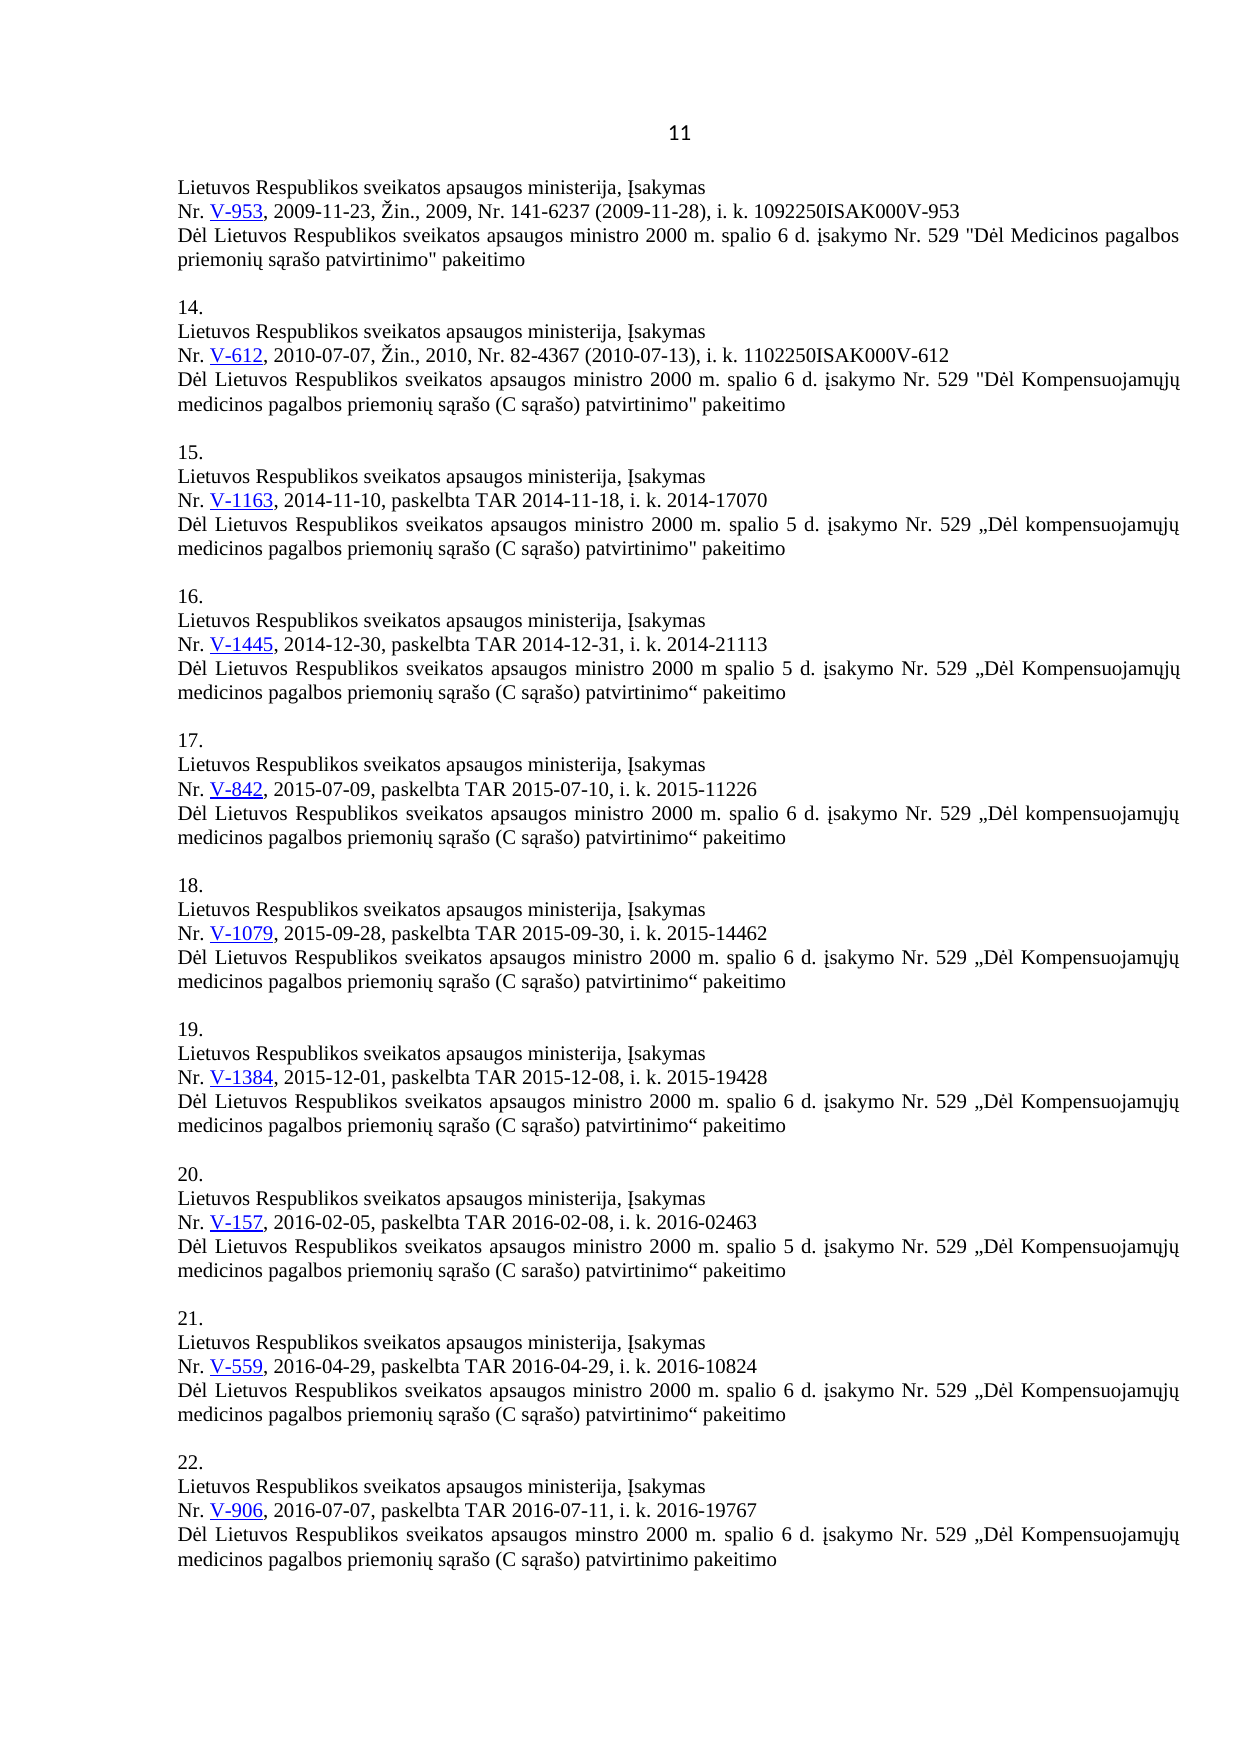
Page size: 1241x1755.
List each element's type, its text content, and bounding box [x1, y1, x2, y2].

text 19. [177, 1017, 1181, 1041]
text 18. [177, 873, 1181, 897]
text 17. [177, 728, 1181, 752]
text Nr. V-1163, 2014-11-10, paskelbta TAR 2014-11-18, i. k. 2014-17070 [177, 488, 1181, 512]
text Dėl Lietuvos Respublikos sveikatos apsaugos ministro 2000 m. spalio 6 d. įsakymo Nr. 529 „Dėl Kompensuojamųjų medicinos pagalbos priemonių sąrašo (C sąrašo) patvirtinimo“ pakeitimo [177, 1378, 1181, 1426]
text Dėl Lietuvos Respublikos sveikatos apsaugos ministro 2000 m. spalio 5 d. įsakymo Nr. 529 „Dėl Kompensuojamųjų medicinos pagalbos priemonių sąrašo (C sarašo) patvirtinimo“ pakeitimo [177, 1234, 1181, 1282]
text Nr. V-842, 2015-07-09, paskelbta TAR 2015-07-10, i. k. 2015-11226 [177, 776, 1181, 801]
text Dėl Lietuvos Respublikos sveikatos apsaugos ministro 2000 m spalio 5 d. įsakymo Nr. 529 „Dėl Kompensuojamųjų medicinos pagalbos priemonių sąrašo (C sąrašo) patvirtinimo“ pakeitimo [177, 656, 1181, 704]
text Lietuvos Respublikos sveikatos apsaugos ministerija, Įsakymas [177, 175, 1181, 199]
text Lietuvos Respublikos sveikatos apsaugos ministerija, Įsakymas [177, 1330, 1181, 1354]
text Dėl Lietuvos Respublikos sveikatos apsaugos ministro 2000 m. spalio 6 d. įsakymo Nr. 529 „Dėl Kompensuojamųjų medicinos pagalbos priemonių sąrašo (C sąrašo) patvirtinimo“ pakeitimo [177, 945, 1181, 993]
text 15. [177, 439, 1181, 464]
text Lietuvos Respublikos sveikatos apsaugos ministerija, Įsakymas [177, 752, 1181, 776]
text Nr. V-559, 2016-04-29, paskelbta TAR 2016-04-29, i. k. 2016-10824 [177, 1354, 1181, 1378]
text Lietuvos Respublikos sveikatos apsaugos ministerija, Įsakymas [177, 1474, 1181, 1498]
text Lietuvos Respublikos sveikatos apsaugos ministerija, Įsakymas [177, 1186, 1181, 1209]
text Lietuvos Respublikos sveikatos apsaugos ministerija, Įsakymas [177, 464, 1181, 488]
text Dėl Lietuvos Respublikos sveikatos apsaugos ministro 2000 m. spalio 6 d. įsakymo Nr. 529 „Dėl kompensuojamųjų medicinos pagalbos priemonių sąrašo (C sąrašo) patvirtinimo“ pakeitimo [177, 801, 1181, 849]
text 22. [177, 1450, 1181, 1474]
text 21. [177, 1306, 1181, 1330]
text Lietuvos Respublikos sveikatos apsaugos ministerija, Įsakymas [177, 1041, 1181, 1065]
text 20. [177, 1161, 1181, 1186]
text Lietuvos Respublikos sveikatos apsaugos ministerija, Įsakymas [177, 319, 1181, 343]
text Dėl Lietuvos Respublikos sveikatos apsaugos minstro 2000 m. spalio 6 d. įsakymo Nr. 529 „Dėl Kompensuojamųjų medicinos pagalbos priemonių sąrašo (C sąrašo) patvirtinimo pakeitimo [177, 1522, 1181, 1571]
text 14. [177, 295, 1181, 319]
text Nr. V-1079, 2015-09-28, paskelbta TAR 2015-09-30, i. k. 2015-14462 [177, 921, 1181, 945]
text Nr. V-1384, 2015-12-01, paskelbta TAR 2015-12-08, i. k. 2015-19428 [177, 1065, 1181, 1089]
text Nr. V-612, 2010-07-07, Žin., 2010, Nr. 82-4367 (2010-07-13), i. k. 1102250ISAK000V-612 [177, 343, 1181, 367]
text Nr. V-906, 2016-07-07, paskelbta TAR 2016-07-11, i. k. 2016-19767 [177, 1498, 1181, 1522]
text Dėl Lietuvos Respublikos sveikatos apsaugos ministro 2000 m. spalio 6 d. įsakymo Nr. 529 "Dėl Kompensuojamųjų medicinos pagalbos priemonių sąrašo (C sąrašo) patvirtinimo" pakeitimo [177, 367, 1181, 416]
text Dėl Lietuvos Respublikos sveikatos apsaugos ministro 2000 m. spalio 6 d. įsakymo Nr. 529 „Dėl Kompensuojamųjų medicinos pagalbos priemonių sąrašo (C sąrašo) patvirtinimo“ pakeitimo [177, 1089, 1181, 1137]
text Lietuvos Respublikos sveikatos apsaugos ministerija, Įsakymas [177, 608, 1181, 632]
text Dėl Lietuvos Respublikos sveikatos apsaugos ministro 2000 m. spalio 6 d. įsakymo Nr. 529 "Dėl Medicinos pagalbos priemonių sąrašo patvirtinimo" pakeitimo [177, 223, 1181, 271]
text Nr. V-1445, 2014-12-30, paskelbta TAR 2014-12-31, i. k. 2014-21113 [177, 632, 1181, 656]
text Lietuvos Respublikos sveikatos apsaugos ministerija, Įsakymas [177, 897, 1181, 921]
text Dėl Lietuvos Respublikos sveikatos apsaugos ministro 2000 m. spalio 5 d. įsakymo Nr. 529 „Dėl kompensuojamųjų medicinos pagalbos priemonių sąrašo (C sąrašo) patvirtinimo" pakeitimo [177, 512, 1181, 560]
text Nr. V-157, 2016-02-05, paskelbta TAR 2016-02-08, i. k. 2016-02463 [177, 1209, 1181, 1234]
text 16. [177, 584, 1181, 608]
text Nr. V-953, 2009-11-23, Žin., 2009, Nr. 141-6237 (2009-11-28), i. k. 1092250ISAK000V-953 [177, 199, 1181, 223]
